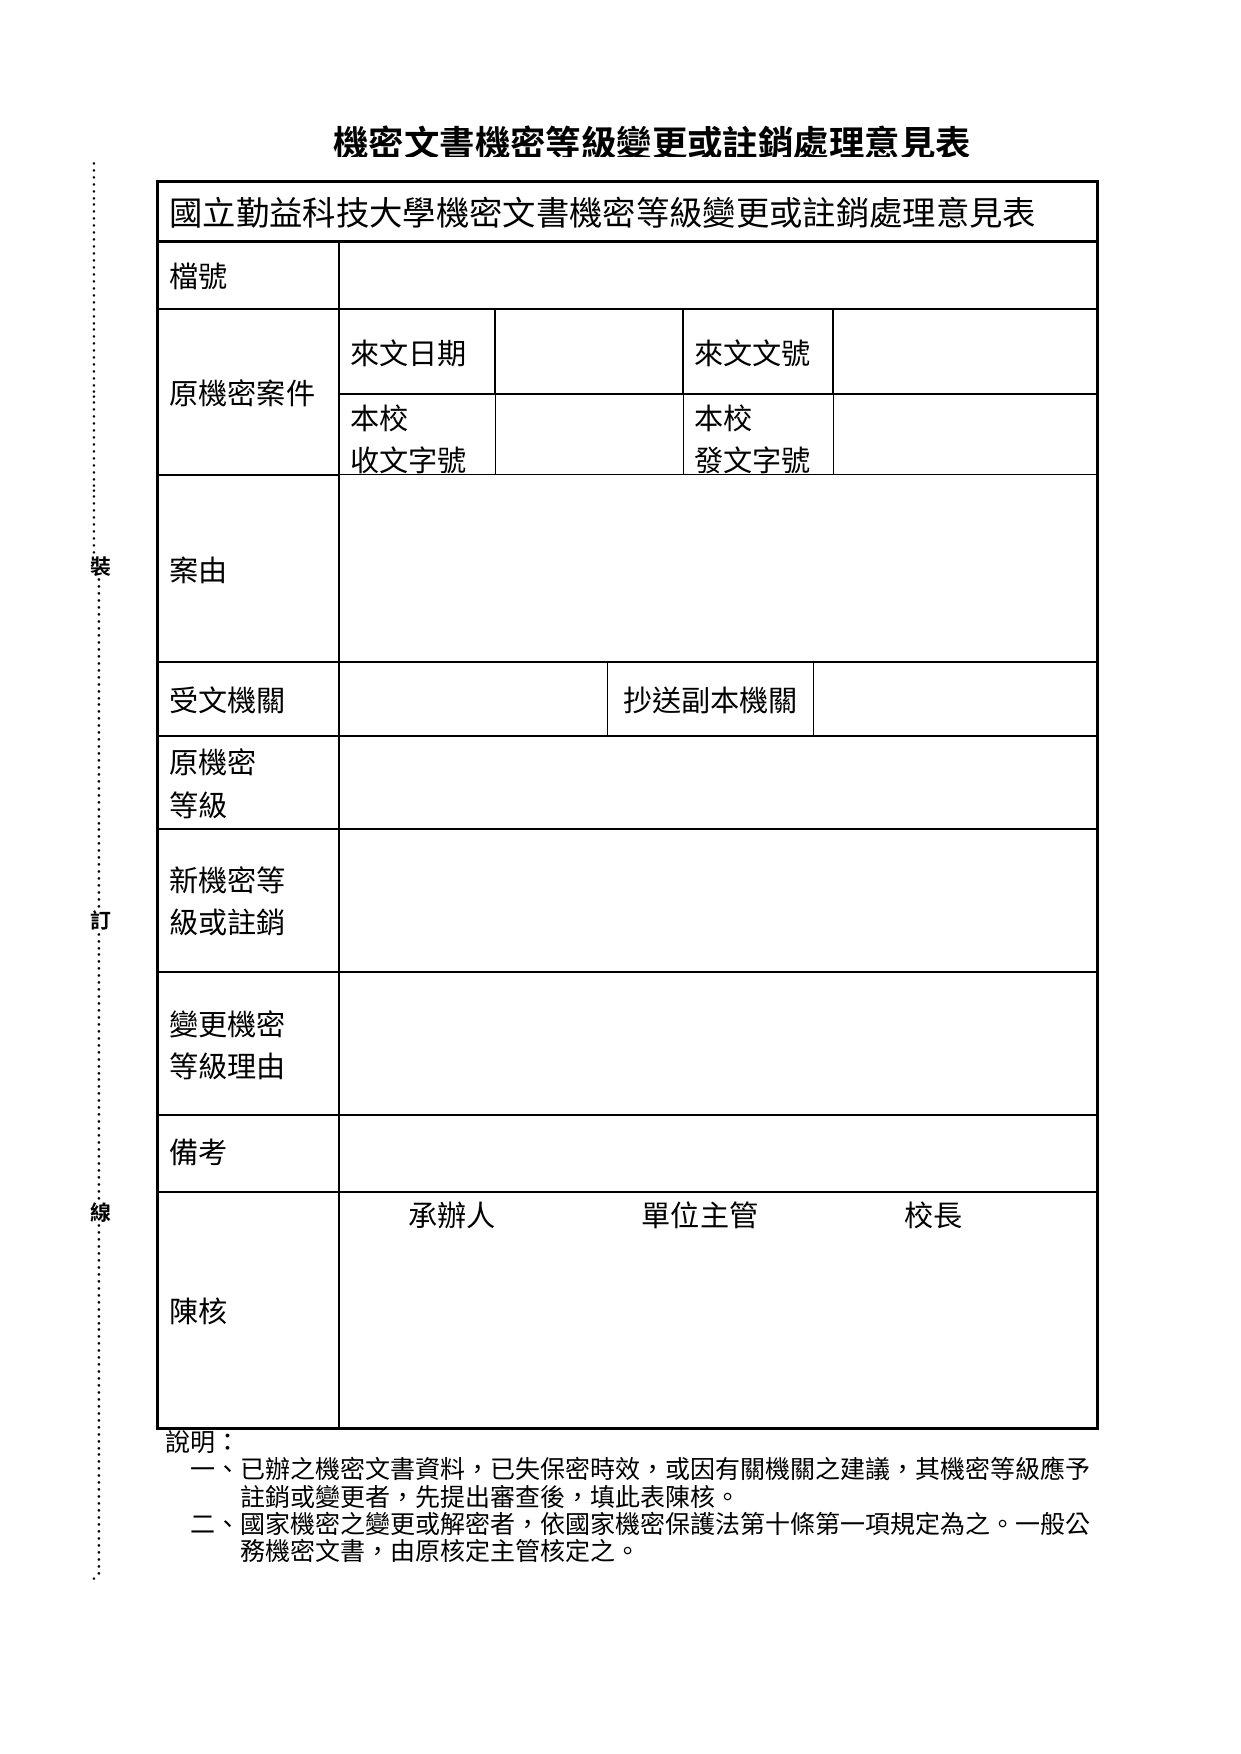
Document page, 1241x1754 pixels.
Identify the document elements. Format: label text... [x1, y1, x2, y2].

table_cell 受文機關 [159, 663, 338, 735]
table_cell [340, 830, 1096, 971]
text 一、已辦之機密文書資料，已失保密時效，或因有關機關之建議，其機密等級應予註銷或變更者，先提出審查後，填此表陳核。 [165, 1457, 1092, 1511]
table_cell 檔號 [159, 243, 338, 307]
table_cell 本校 發文字號 [684, 395, 833, 474]
table_cell 承辦人 單位主管 校長 [340, 1193, 1096, 1427]
text ……………………………..…………..………裝…………………………………………訂…………………………………線……………………………………………. [85, 160, 116, 1630]
table_cell 陳核 [159, 1193, 338, 1427]
table_cell [340, 737, 1096, 828]
table_header 國立勤益科技大學機密文書機密等級變更或註銷處理意見表 [159, 183, 1096, 239]
table_cell [496, 395, 683, 474]
table_cell 備考 [159, 1116, 338, 1191]
table_cell 抄送副本機關 [608, 663, 813, 735]
table_cell 案由 [159, 476, 338, 661]
table_cell 變更機密 等級理由 [159, 973, 338, 1114]
text 二、國家機密之變更或解密者，依國家機密保護法第十條第一項規定為之。一般公務機密文書，由原核定主管核定之。 [165, 1511, 1092, 1566]
table_cell [814, 663, 1096, 735]
table_cell 來文文號 [684, 310, 832, 393]
table_cell [340, 663, 607, 735]
table_cell [496, 310, 682, 393]
text 說明： [165, 1430, 1092, 1457]
table_cell [834, 395, 1096, 474]
table_cell 新機密等 級或註銷 [159, 830, 338, 971]
table_cell 原機密案件 [159, 310, 338, 474]
table_cell [340, 973, 1096, 1114]
table_cell [340, 1116, 1096, 1191]
table_cell [834, 310, 1096, 393]
table_cell 本校 收文字號 [340, 395, 495, 474]
table_cell 原機密 等級 [159, 737, 338, 828]
text 機密文書機密等級變更或註銷處理意見表 [143, 115, 1125, 156]
table_cell [340, 475, 1096, 661]
table_cell [340, 243, 1096, 307]
table_cell 來文日期 [340, 310, 494, 393]
